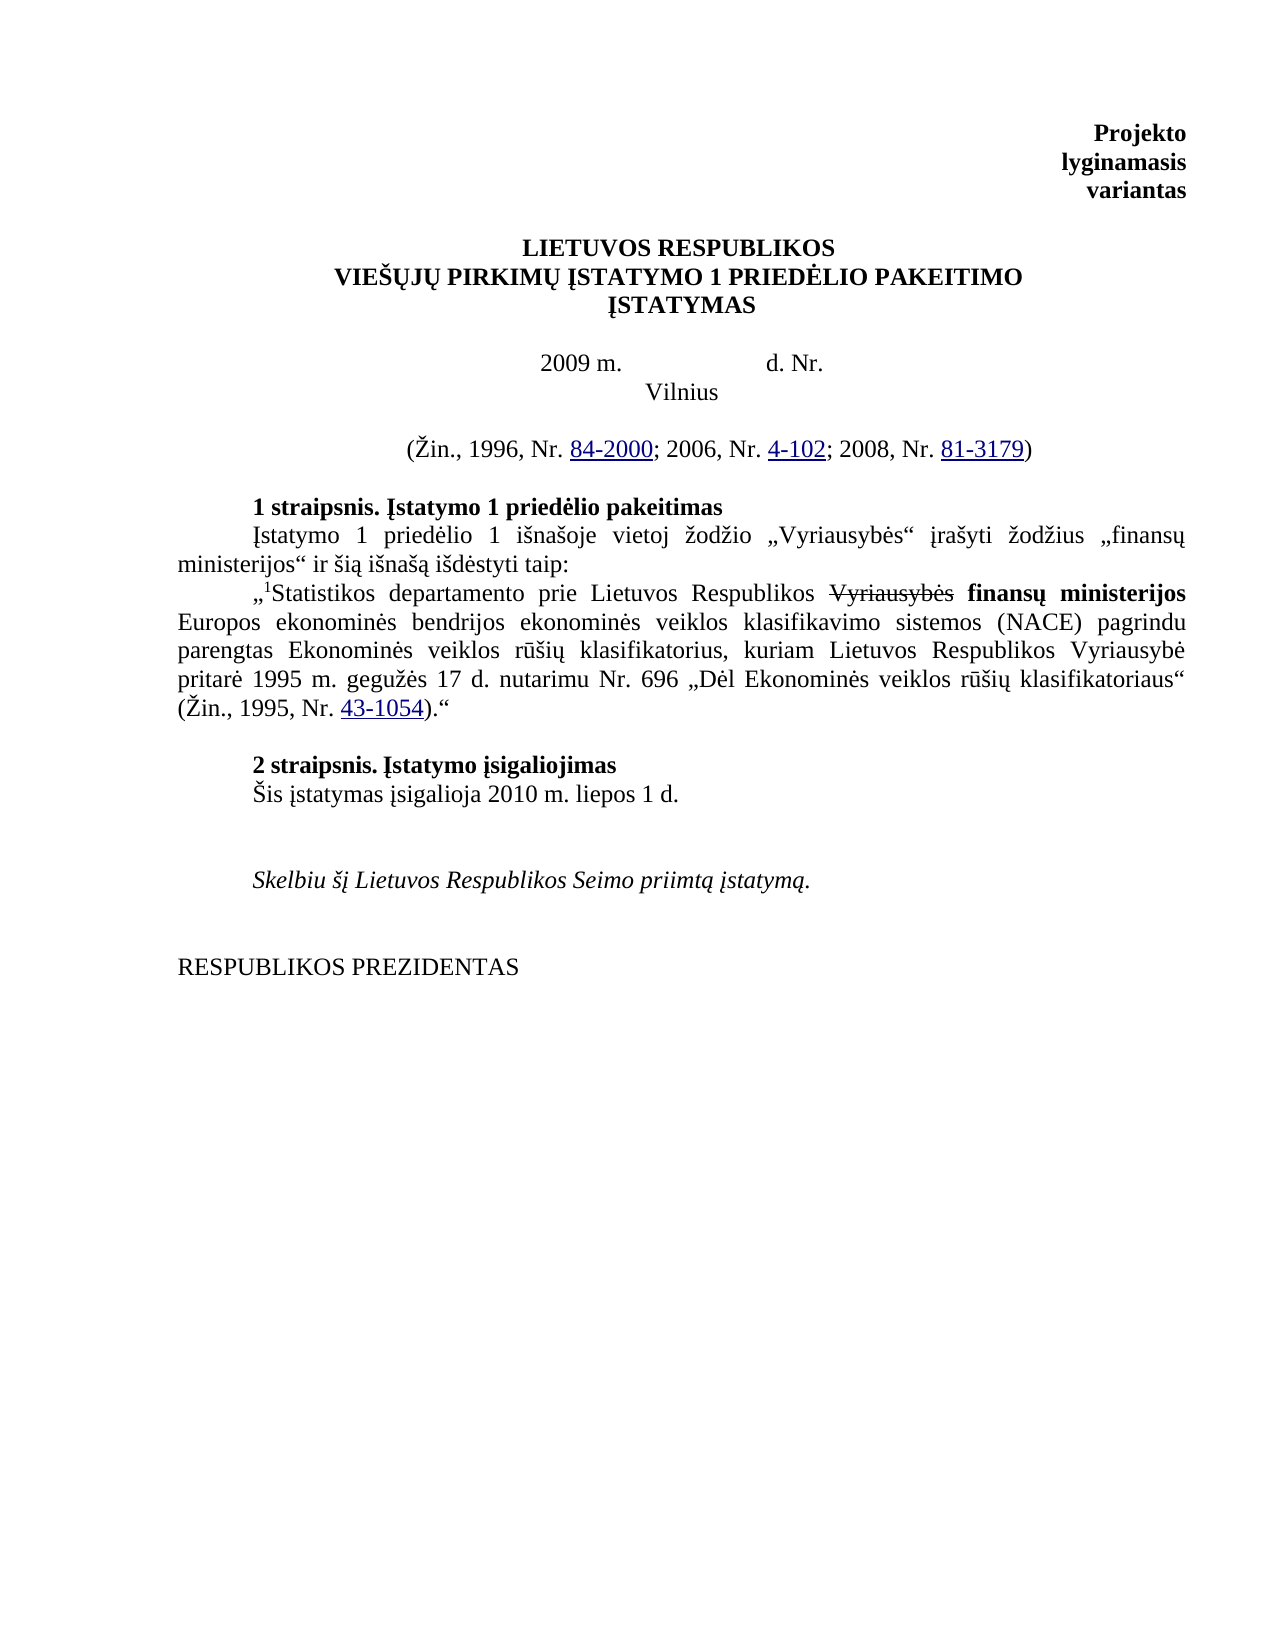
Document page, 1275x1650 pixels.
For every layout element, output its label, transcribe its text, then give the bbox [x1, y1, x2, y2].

text 1 straipsnis. Įstatymo 1 priedėlio pakeitimas [177, 492, 1186, 521]
text VIEŠŲJŲ PIRKIMŲ ĮSTATYMO 1 PRIEDĖLIO PAKEITIMO [177, 262, 1186, 291]
text Skelbiu šį Lietuvos Respublikos Seimo priimtą įstatymą. [177, 866, 1186, 894]
text 2 straipsnis. Įstatymo įsigaliojimas [177, 751, 1186, 779]
text Šis įstatymas įsigalioja 2010 m. liepos 1 d. [177, 779, 1186, 808]
text (Žin., 1996, Nr. 84-2000; 2006, Nr. 4-102; 2008, Nr. 81-3179) [177, 434, 1186, 463]
text variantas [702, 176, 1186, 204]
text lyginamasis [702, 147, 1186, 176]
text RESPUBLIKOS PREZIDENTAS [177, 952, 1186, 981]
text Įstatymo 1 priedėlio 1 išnašoje vietoj žodžio „Vyriausybės“ įrašyti žodžius „finansų ministerijos“ ir šią išnašą išdėstyti taip: [177, 521, 1186, 578]
text 2009 m. d. Nr. Vilnius [177, 348, 1186, 406]
text Projekto [702, 118, 1186, 147]
subtitle ĮSTATYMAS [177, 291, 1186, 319]
text „1Statistikos departamento prie Lietuvos Respublikos Vyriausybės finansų ministerijos Europos ekonominės bendrijos ekonominės veiklos klasifikavimo sistemos (NACE) pagrindu parengtas Ekonominės veiklos rūšių klasifikatorius, kuriam Lietuvos Respublikos Vyriausybė pritarė 1995 m. gegužės 17 d. nutarimu Nr. 696 „Dėl Ekonominės veiklos rūšių klasifikatoriaus“ (Žin., 1995, Nr. 43-1054).“ [177, 578, 1186, 722]
text LIETUVOS RESPUBLIKOS [177, 233, 1186, 262]
